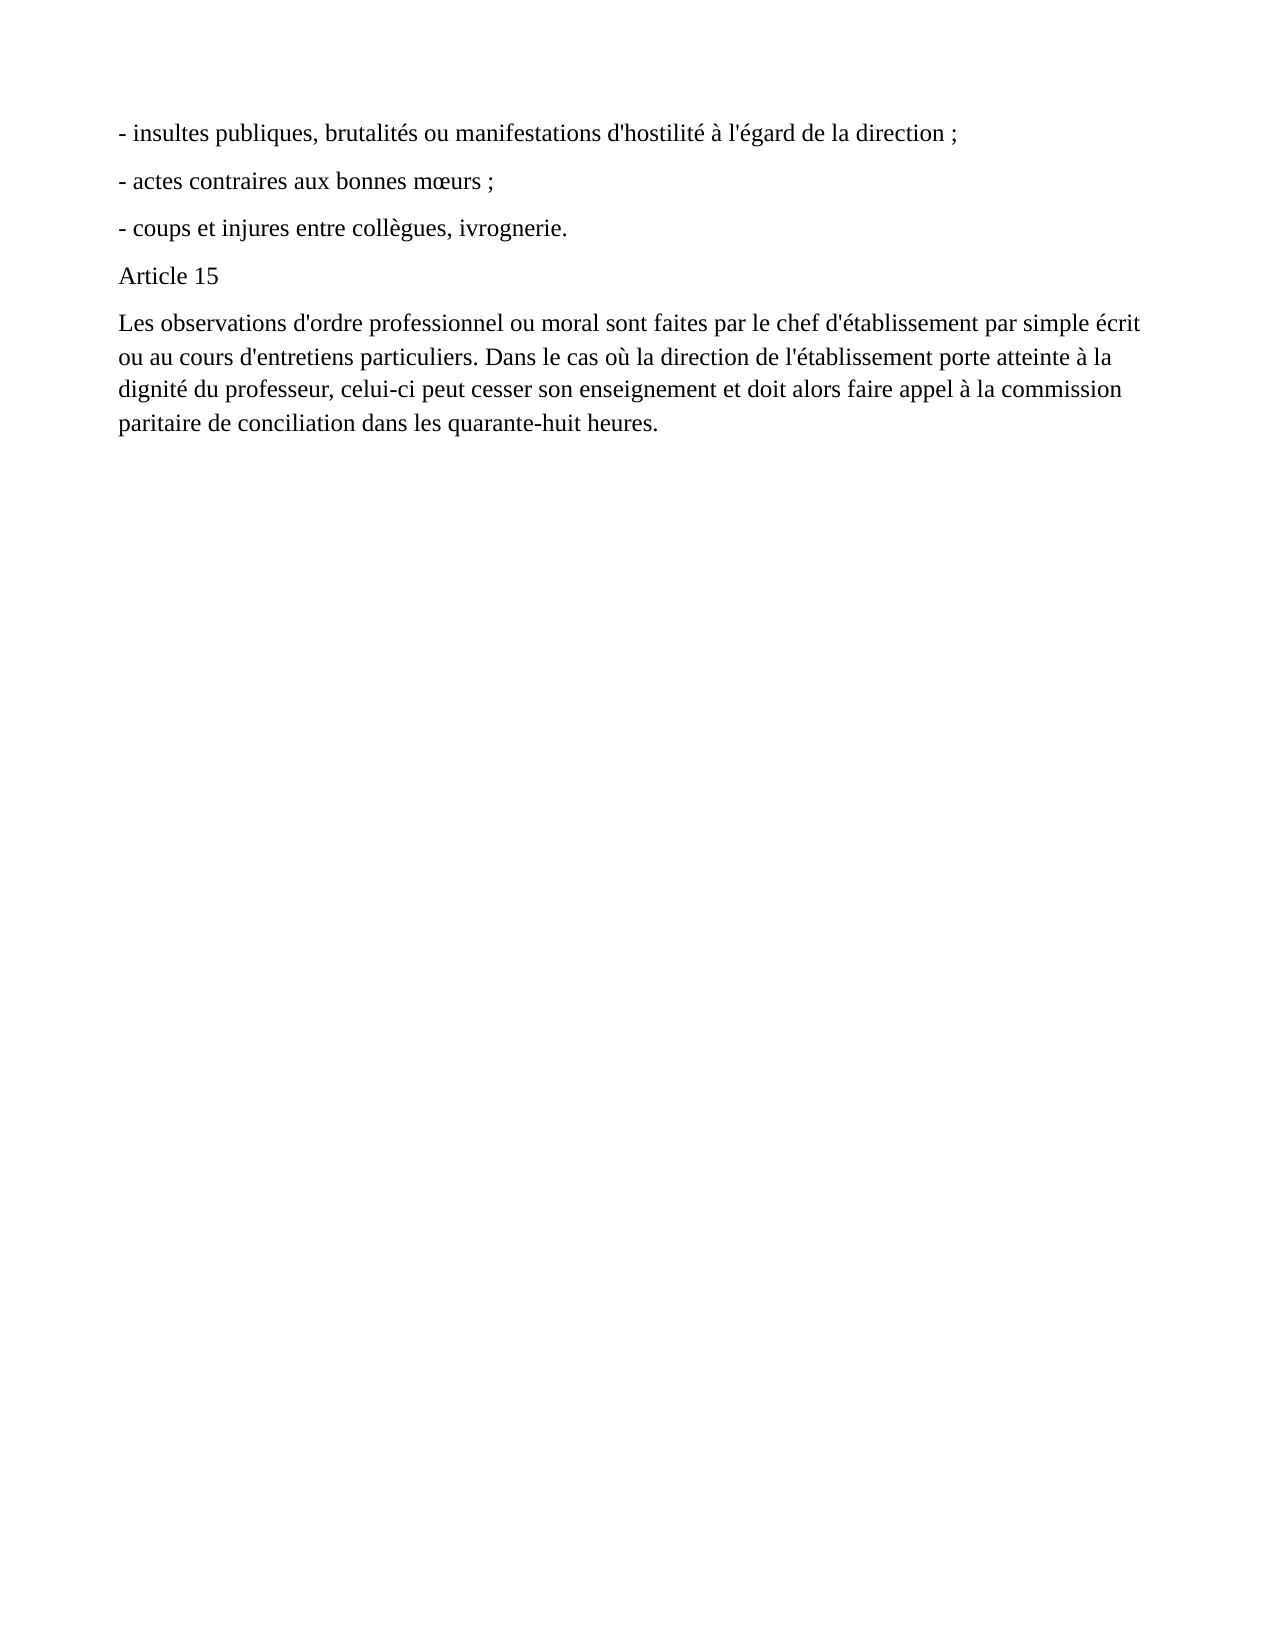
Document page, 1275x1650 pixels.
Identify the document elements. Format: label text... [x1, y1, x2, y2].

text - coups et injures entre collègues, ivrognerie. [118, 213, 1157, 242]
text - actes contraires aux bonnes mœurs ; [118, 166, 1157, 194]
text Article 15 [118, 261, 1157, 290]
text Les observations d'ordre professionnel ou moral sont faites par le chef d'établissement par simple écrit ou au cours d'entretiens particuliers. Dans le cas où la direction de l'établissement porte atteinte à la dignité du professeur, celui-ci peut cesser son enseignement et doit alors faire appel à la commission paritaire de conciliation dans les quarante-huit heures. [118, 308, 1157, 436]
text - insultes publiques, brutalités ou manifestations d'hostilité à l'égard de la direction ; [118, 118, 1157, 147]
